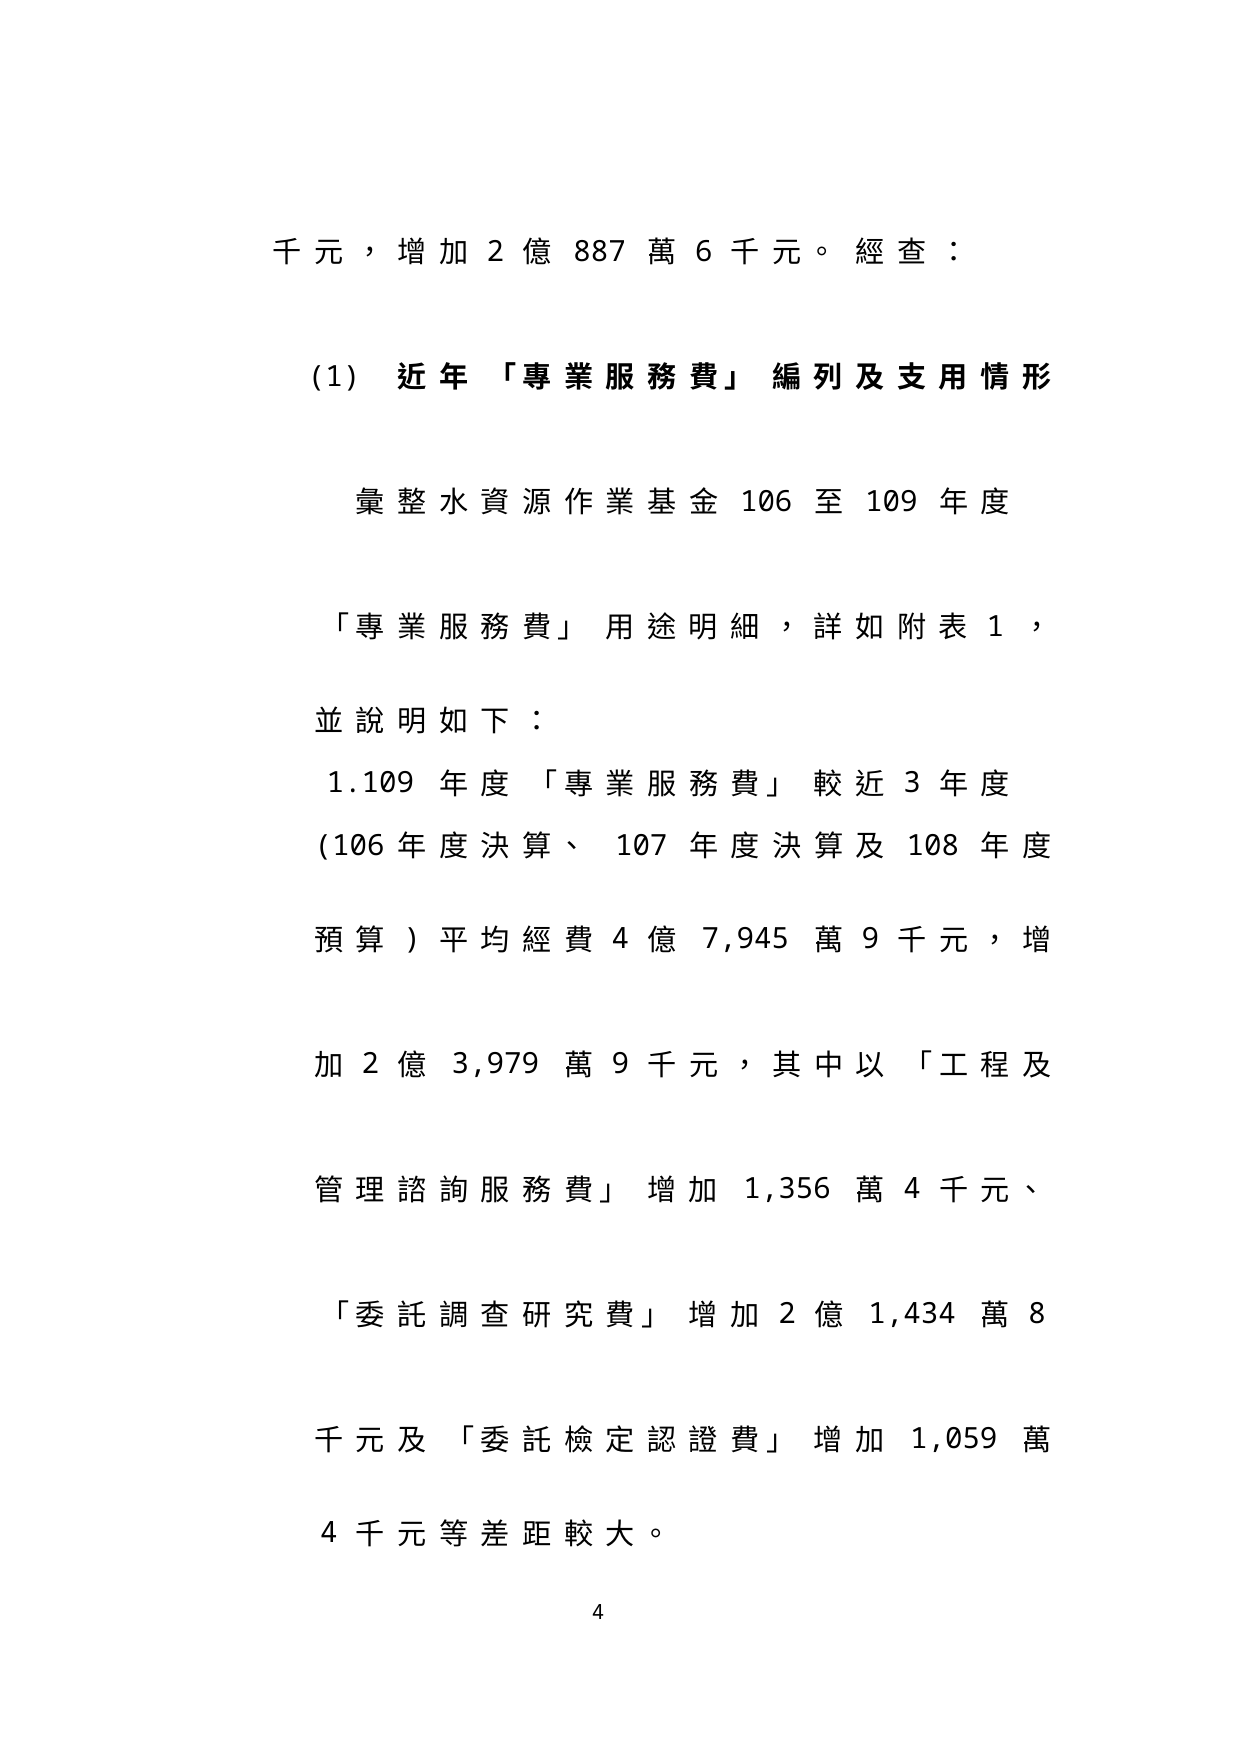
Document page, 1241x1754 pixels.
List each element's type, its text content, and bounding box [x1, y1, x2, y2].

text 千元，增加2億887萬6千元。經查： [242, 177, 1058, 302]
text 1.109年度「專業服務費」較近3年度(106年度決算、107年度決算及108年度預算)平均經費4億7,945萬9千元，增加2億3,979萬9千元，其中以「工程及管理諮詢服務費」增加1,356萬4千元、「委託調查研究費」增加2億1,434萬8千元及「委託檢定認證費」增加1,059萬4千元等差距較大。 [271, 740, 1058, 1552]
list 近年「專業服務費」編列及支用情形 [301, 302, 1058, 427]
text 彙整水資源作業基金106至109年度「專業服務費」用途明細，詳如附表1，並說明如下： [271, 427, 1058, 740]
